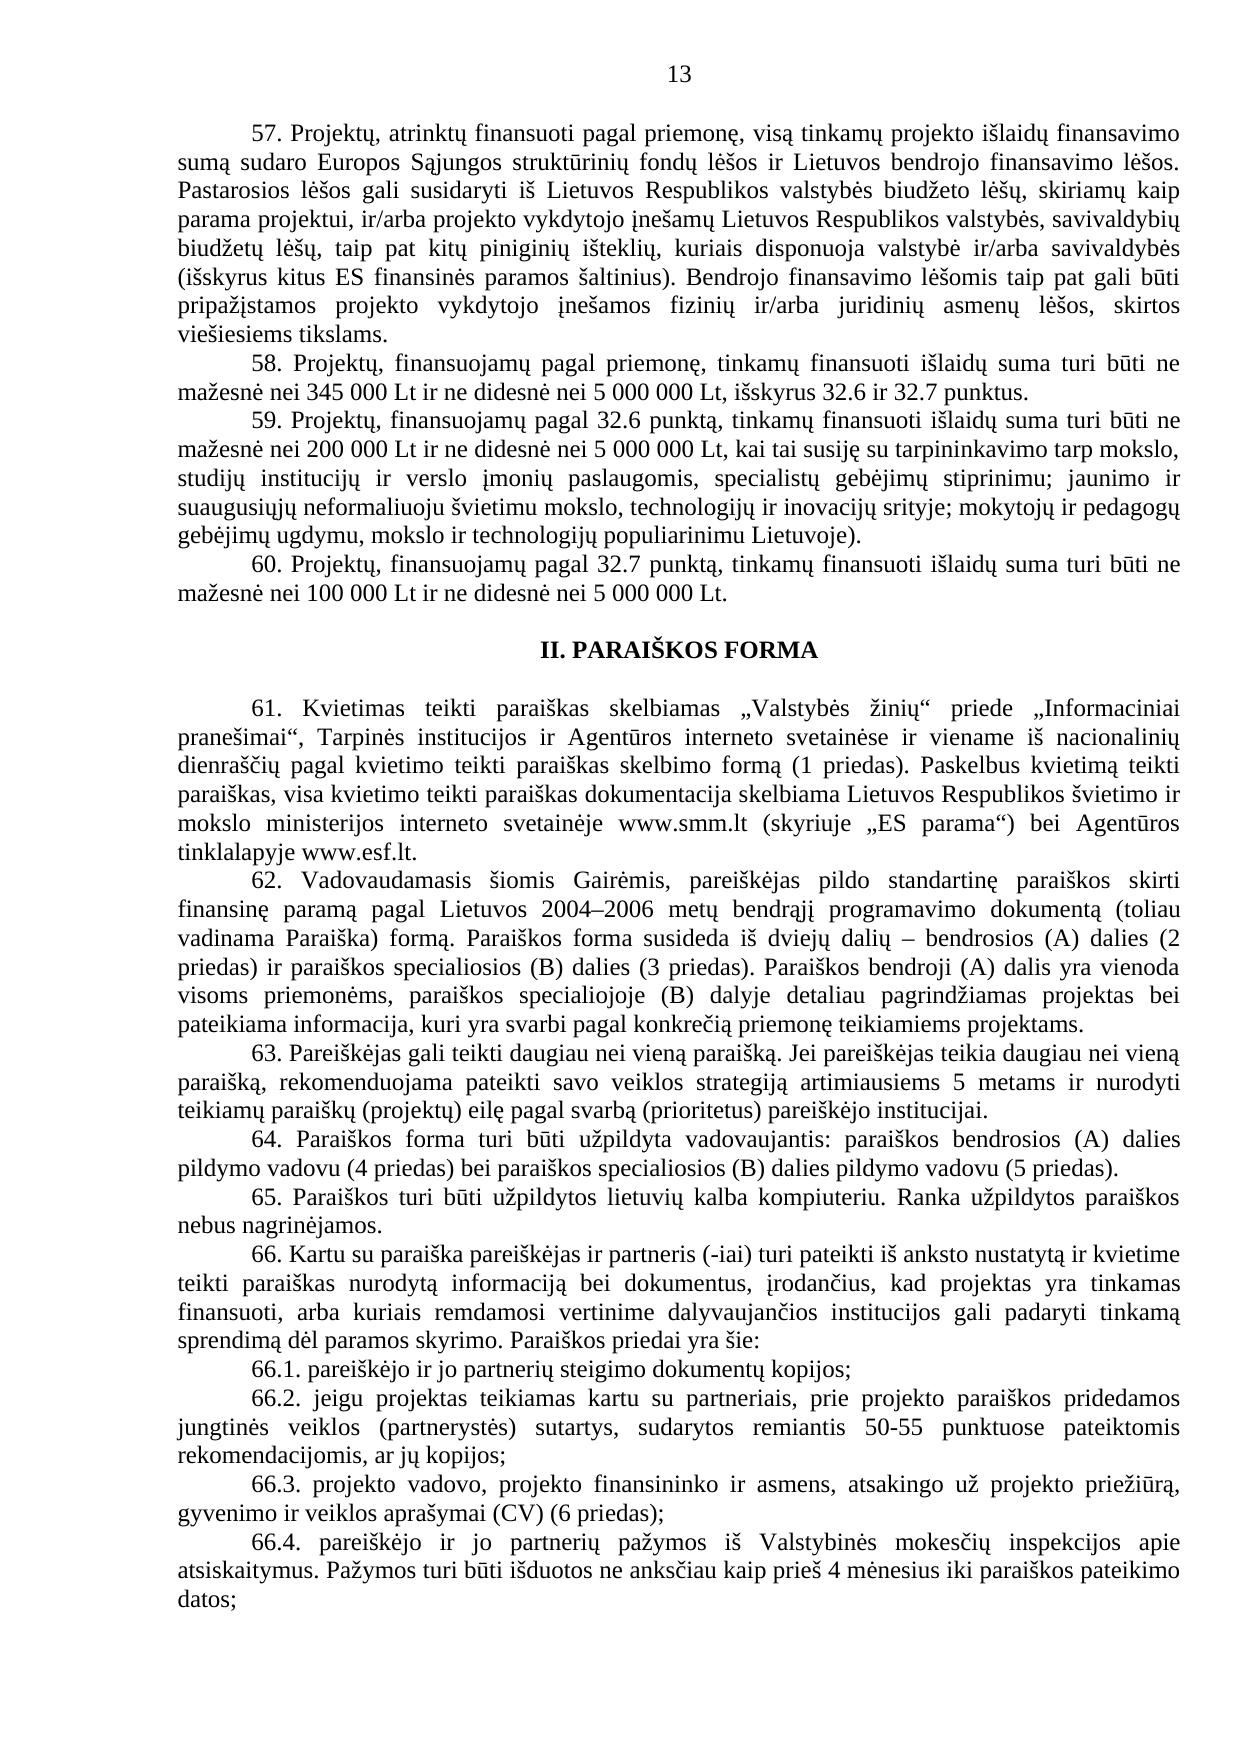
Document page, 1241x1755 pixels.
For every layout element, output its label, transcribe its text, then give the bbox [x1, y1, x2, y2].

text 66.4. pareiškėjo ir jo partnerių pažymos iš Valstybinės mokesčių inspekcijos apie atsiskaitymus. Pažymos turi būti išduotos ne anksčiau kaip prieš 4 mėnesius iki paraiškos pateikimo datos; [177, 1527, 1181, 1613]
text 66.1. pareiškėjo ir jo partnerių steigimo dokumentų kopijos; [177, 1354, 1181, 1383]
text II. PARAIŠKOS FORMA [177, 636, 1181, 664]
text 58. Projektų, finansuojamų pagal priemonę, tinkamų finansuoti išlaidų suma turi būti ne mažesnė nei 345 000 Lt ir ne didesnė nei 5 000 000 Lt, išskyrus 32.6 ir 32.7 punktus. [177, 348, 1181, 406]
text 64. Paraiškos forma turi būti užpildyta vadovaujantis: paraiškos bendrosios (A) dalies pildymo vadovu (4 priedas) bei paraiškos specialiosios (B) dalies pildymo vadovu (5 priedas). [177, 1124, 1181, 1182]
text 61. Kvietimas teikti paraiškas skelbiamas „Valstybės žinių“ priede „Informaciniai pranešimai“, Tarpinės institucijos ir Agentūros interneto svetainėse ir viename iš nacionalinių dienraščių pagal kvietimo teikti paraiškas skelbimo formą (1 priedas). Paskelbus kvietimą teikti paraiškas, visa kvietimo teikti paraiškas dokumentacija skelbiama Lietuvos Respublikos švietimo ir mokslo ministerijos interneto svetainėje www.smm.lt (skyriuje „ES parama“) bei Agentūros tinklalapyje www.esf.lt. [177, 693, 1181, 866]
text 62. Vadovaudamasis šiomis Gairėmis, pareiškėjas pildo standartinę paraiškos skirti finansinę paramą pagal Lietuvos 2004–2006 metų bendrąjį programavimo dokumentą (toliau vadinama Paraiška) formą. Paraiškos forma susideda iš dviejų dalių – bendrosios (A) dalies (2 priedas) ir paraiškos specialiosios (B) dalies (3 priedas). Paraiškos bendroji (A) dalis yra vienoda visoms priemonėms, paraiškos specialiojoje (B) dalyje detaliau pagrindžiamas projektas bei pateikiama informacija, kuri yra svarbi pagal konkrečią priemonę teikiamiems projektams. [177, 866, 1181, 1038]
text 63. Pareiškėjas gali teikti daugiau nei vieną paraišką. Jei pareiškėjas teikia daugiau nei vieną paraišką, rekomenduojama pateikti savo veiklos strategiją artimiausiems 5 metams ir nurodyti teikiamų paraiškų (projektų) eilę pagal svarbą (prioritetus) pareiškėjo institucijai. [177, 1038, 1181, 1124]
text 66.2. jeigu projektas teikiamas kartu su partneriais, prie projekto paraiškos pridedamos jungtinės veiklos (partnerystės) sutartys, sudarytos remiantis 50-55 punktuose pateiktomis rekomendacijomis, ar jų kopijos; [177, 1383, 1181, 1469]
text 57. Projektų, atrinktų finansuoti pagal priemonę, visą tinkamų projekto išlaidų finansavimo sumą sudaro Europos Sąjungos struktūrinių fondų lėšos ir Lietuvos bendrojo finansavimo lėšos. Pastarosios lėšos gali susidaryti iš Lietuvos Respublikos valstybės biudžeto lėšų, skiriamų kaip parama projektui, ir/arba projekto vykdytojo įnešamų Lietuvos Respublikos valstybės, savivaldybių biudžetų lėšų, taip pat kitų piniginių išteklių, kuriais disponuoja valstybė ir/arba savivaldybės (išskyrus kitus ES finansinės paramos šaltinius). Bendrojo finansavimo lėšomis taip pat gali būti pripažįstamos projekto vykdytojo įnešamos fizinių ir/arba juridinių asmenų lėšos, skirtos viešiesiems tikslams. [177, 118, 1181, 348]
text 66. Kartu su paraiška pareiškėjas ir partneris (-iai) turi pateikti iš anksto nustatytą ir kvietime teikti paraiškas nurodytą informaciją bei dokumentus, įrodančius, kad projektas yra tinkamas finansuoti, arba kuriais remdamosi vertinime dalyvaujančios institucijos gali padaryti tinkamą sprendimą dėl paramos skyrimo. Paraiškos priedai yra šie: [177, 1239, 1181, 1354]
text 66.3. projekto vadovo, projekto finansininko ir asmens, atsakingo už projekto priežiūrą, gyvenimo ir veiklos aprašymai (CV) (6 priedas); [177, 1469, 1181, 1527]
text 65. Paraiškos turi būti užpildytos lietuvių kalba kompiuteriu. Ranka užpildytos paraiškos nebus nagrinėjamos. [177, 1182, 1181, 1239]
text 59. Projektų, finansuojamų pagal 32.6 punktą, tinkamų finansuoti išlaidų suma turi būti ne mažesnė nei 200 000 Lt ir ne didesnė nei 5 000 000 Lt, kai tai susiję su tarpininkavimo tarp mokslo, studijų institucijų ir verslo įmonių paslaugomis, specialistų gebėjimų stiprinimu; jaunimo ir suaugusiųjų neformaliuoju švietimu mokslo, technologijų ir inovacijų srityje; mokytojų ir pedagogų gebėjimų ugdymu, mokslo ir technologijų populiarinimu Lietuvoje). [177, 406, 1181, 549]
text 60. Projektų, finansuojamų pagal 32.7 punktą, tinkamų finansuoti išlaidų suma turi būti ne mažesnė nei 100 000 Lt ir ne didesnė nei 5 000 000 Lt. [177, 549, 1181, 607]
